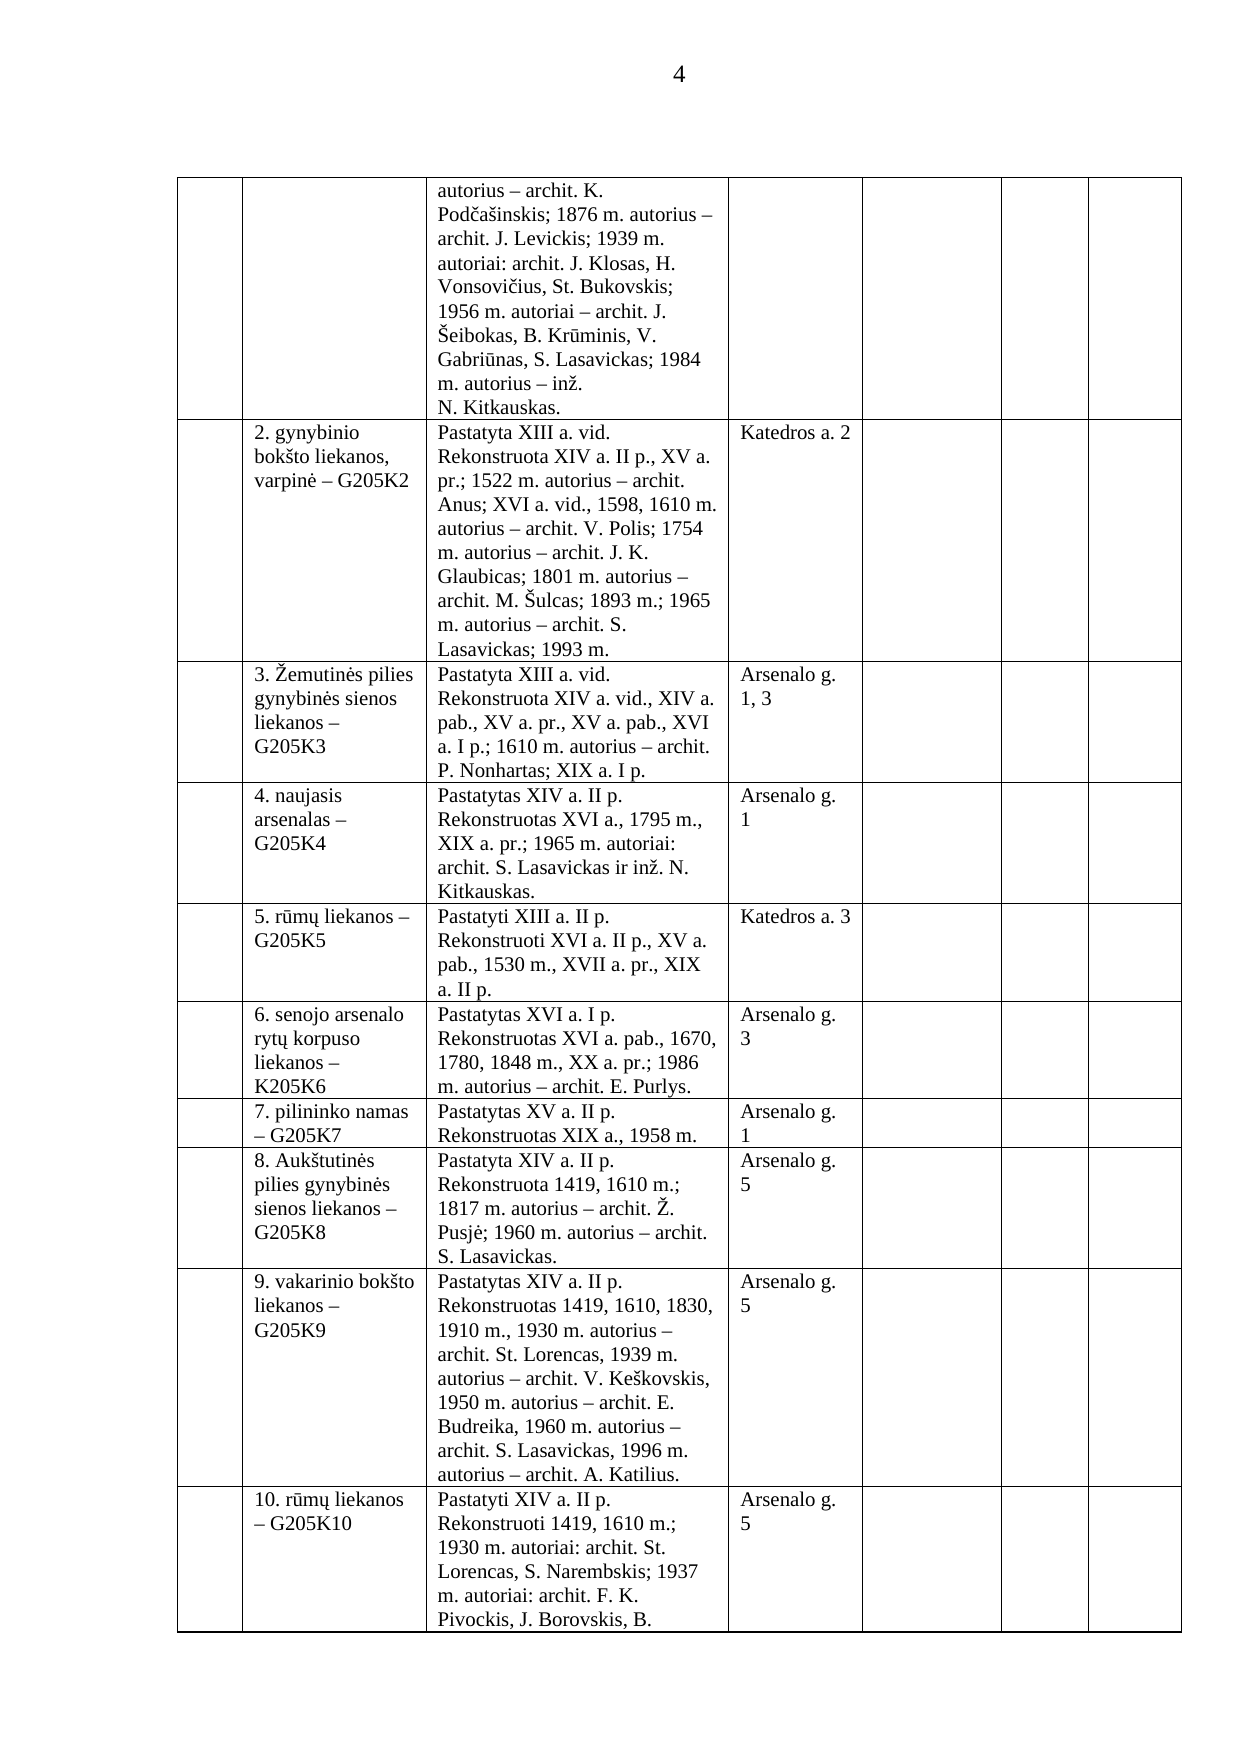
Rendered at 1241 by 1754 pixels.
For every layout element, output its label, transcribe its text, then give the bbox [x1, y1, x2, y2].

table_cell Arsenalo g. 5 [729, 1269, 862, 1486]
table_cell [243, 178, 426, 419]
table_cell [178, 1002, 242, 1098]
table_cell Pastatytas XIV a. II p. Rekonstruotas 1419, 1610, 1830, 1910 m., 1930 m. autorius – archit. St. Lorencas, 1939 m. autorius – archit. V. Keškovskis, 1950 m. autorius – archit. E. Budreika, 1960 m. autorius – archit. S. Lasavickas, 1996 m. autorius – archit. A. Katilius. [427, 1269, 728, 1486]
table_cell Arsenalo g. 5 [729, 1148, 862, 1268]
table_cell [1002, 904, 1088, 1001]
table_cell [863, 1487, 1001, 1631]
table_cell autorius – archit. K. Podčašinskis; 1876 m. autorius – archit. J. Levickis; 1939 m. autoriai: archit. J. Klosas, H. Vonsovičius, St. Bukovskis; 1956 m. autoriai – archit. J. Šeibokas, B. Krūminis, V. Gabriūnas, S. Lasavickas; 1984 m. autorius – inž. N. Kitkauskas. [427, 178, 728, 419]
table_cell [1089, 1487, 1181, 1631]
table_cell [1089, 1269, 1181, 1486]
table_cell [1089, 662, 1181, 782]
table_cell Pastatyti XIV a. II p. Rekonstruoti 1419, 1610 m.; 1930 m. autoriai: archit. St. Lorencas, S. Narembskis; 1937 m. autoriai: archit. F. K. Pivockis, J. Borovskis, B. [427, 1487, 728, 1631]
table_cell Pastatyta XIII a. vid. Rekonstruota XIV a. vid., XIV a. pab., XV a. pr., XV a. pab., XVI a. I p.; 1610 m. autorius – archit. P. Nonhartas; XIX a. I p. [427, 662, 728, 782]
table_cell 5. rūmų liekanos – G205K5 [243, 904, 426, 1001]
table_cell [1002, 178, 1088, 419]
table_cell [863, 1099, 1001, 1147]
table_cell [1089, 420, 1181, 661]
table_cell Arsenalo g. 1 [729, 1099, 862, 1147]
table_cell [178, 1269, 242, 1486]
table_cell [1002, 1099, 1088, 1147]
table_cell [1002, 1487, 1088, 1631]
table_cell 8. Aukštutinės pilies gynybinės sienos liekanos – G205K8 [243, 1148, 426, 1268]
table_cell [178, 178, 242, 419]
table_cell [863, 1002, 1001, 1098]
table_cell [863, 1269, 1001, 1486]
table_cell [178, 904, 242, 1001]
table_cell [178, 420, 242, 661]
table_cell [863, 178, 1001, 419]
table_cell 7. pilininko namas – G205K7 [243, 1099, 426, 1147]
table_cell Pastatytas XIV a. II p. Rekonstruotas XVI a., 1795 m., XIX a. pr.; 1965 m. autoriai: archit. S. Lasavickas ir inž. N. Kitkauskas. [427, 783, 728, 903]
table_cell [1002, 420, 1088, 661]
table_cell [1089, 178, 1181, 419]
table_cell [1002, 1148, 1088, 1268]
table_cell Pastatyti XIII a. II p. Rekonstruoti XVI a. II p., XV a. pab., 1530 m., XVII a. pr., XIX a. II p. [427, 904, 728, 1001]
table_cell Arsenalo g. 1, 3 [729, 662, 862, 782]
table_cell Arsenalo g. 5 [729, 1487, 862, 1631]
table_cell 9. vakarinio bokšto liekanos – G205K9 [243, 1269, 426, 1486]
table_cell [729, 178, 862, 419]
table_cell [1089, 904, 1181, 1001]
table_cell [1002, 1002, 1088, 1098]
table_cell [1002, 783, 1088, 903]
table_cell [178, 1099, 242, 1147]
table_cell Katedros a. 3 [729, 904, 862, 1001]
table_cell 3. Žemutinės pilies gynybinės sienos liekanos – G205K3 [243, 662, 426, 782]
table_cell [863, 662, 1001, 782]
table_cell [1089, 1099, 1181, 1147]
table_cell [1089, 1002, 1181, 1098]
table_cell [178, 662, 242, 782]
table_cell Arsenalo g. 3 [729, 1002, 862, 1098]
table_cell Pastatyta XIII a. vid. Rekonstruota XIV a. II p., XV a. pr.; 1522 m. autorius – archit. Anus; XVI a. vid., 1598, 1610 m. autorius – archit. V. Polis; 1754 m. autorius – archit. J. K. Glaubicas; 1801 m. autorius – archit. M. Šulcas; 1893 m.; 1965 m. autorius – archit. S. Lasavickas; 1993 m. [427, 420, 728, 661]
table_cell [863, 1148, 1001, 1268]
table_cell 2. gynybinio bokšto liekanos, varpinė – G205K2 [243, 420, 426, 661]
table_cell [863, 420, 1001, 661]
table_cell [1089, 783, 1181, 903]
table_cell 4. naujasis arsenalas – G205K4 [243, 783, 426, 903]
table_cell Katedros a. 2 [729, 420, 862, 661]
table_cell [863, 904, 1001, 1001]
table_cell [1002, 1269, 1088, 1486]
table_cell [178, 1487, 242, 1631]
table_cell [1089, 1148, 1181, 1268]
table_cell [1002, 662, 1088, 782]
table_cell 10. rūmų liekanos – G205K10 [243, 1487, 426, 1631]
table_cell Pastatytas XV a. II p. Rekonstruotas XIX a., 1958 m. [427, 1099, 728, 1147]
table_cell [178, 1148, 242, 1268]
table_cell Pastatyta XIV a. II p. Rekonstruota 1419, 1610 m.; 1817 m. autorius – archit. Ž. Pusjė; 1960 m. autorius – archit. S. Lasavickas. [427, 1148, 728, 1268]
table_cell 6. senojo arsenalo rytų korpuso liekanos – K205K6 [243, 1002, 426, 1098]
table_cell Pastatytas XVI a. I p. Rekonstruotas XVI a. pab., 1670, 1780, 1848 m., XX a. pr.; 1986 m. autorius – archit. E. Purlys. [427, 1002, 728, 1098]
table_cell Arsenalo g. 1 [729, 783, 862, 903]
table_cell [863, 783, 1001, 903]
table_cell [178, 783, 242, 903]
